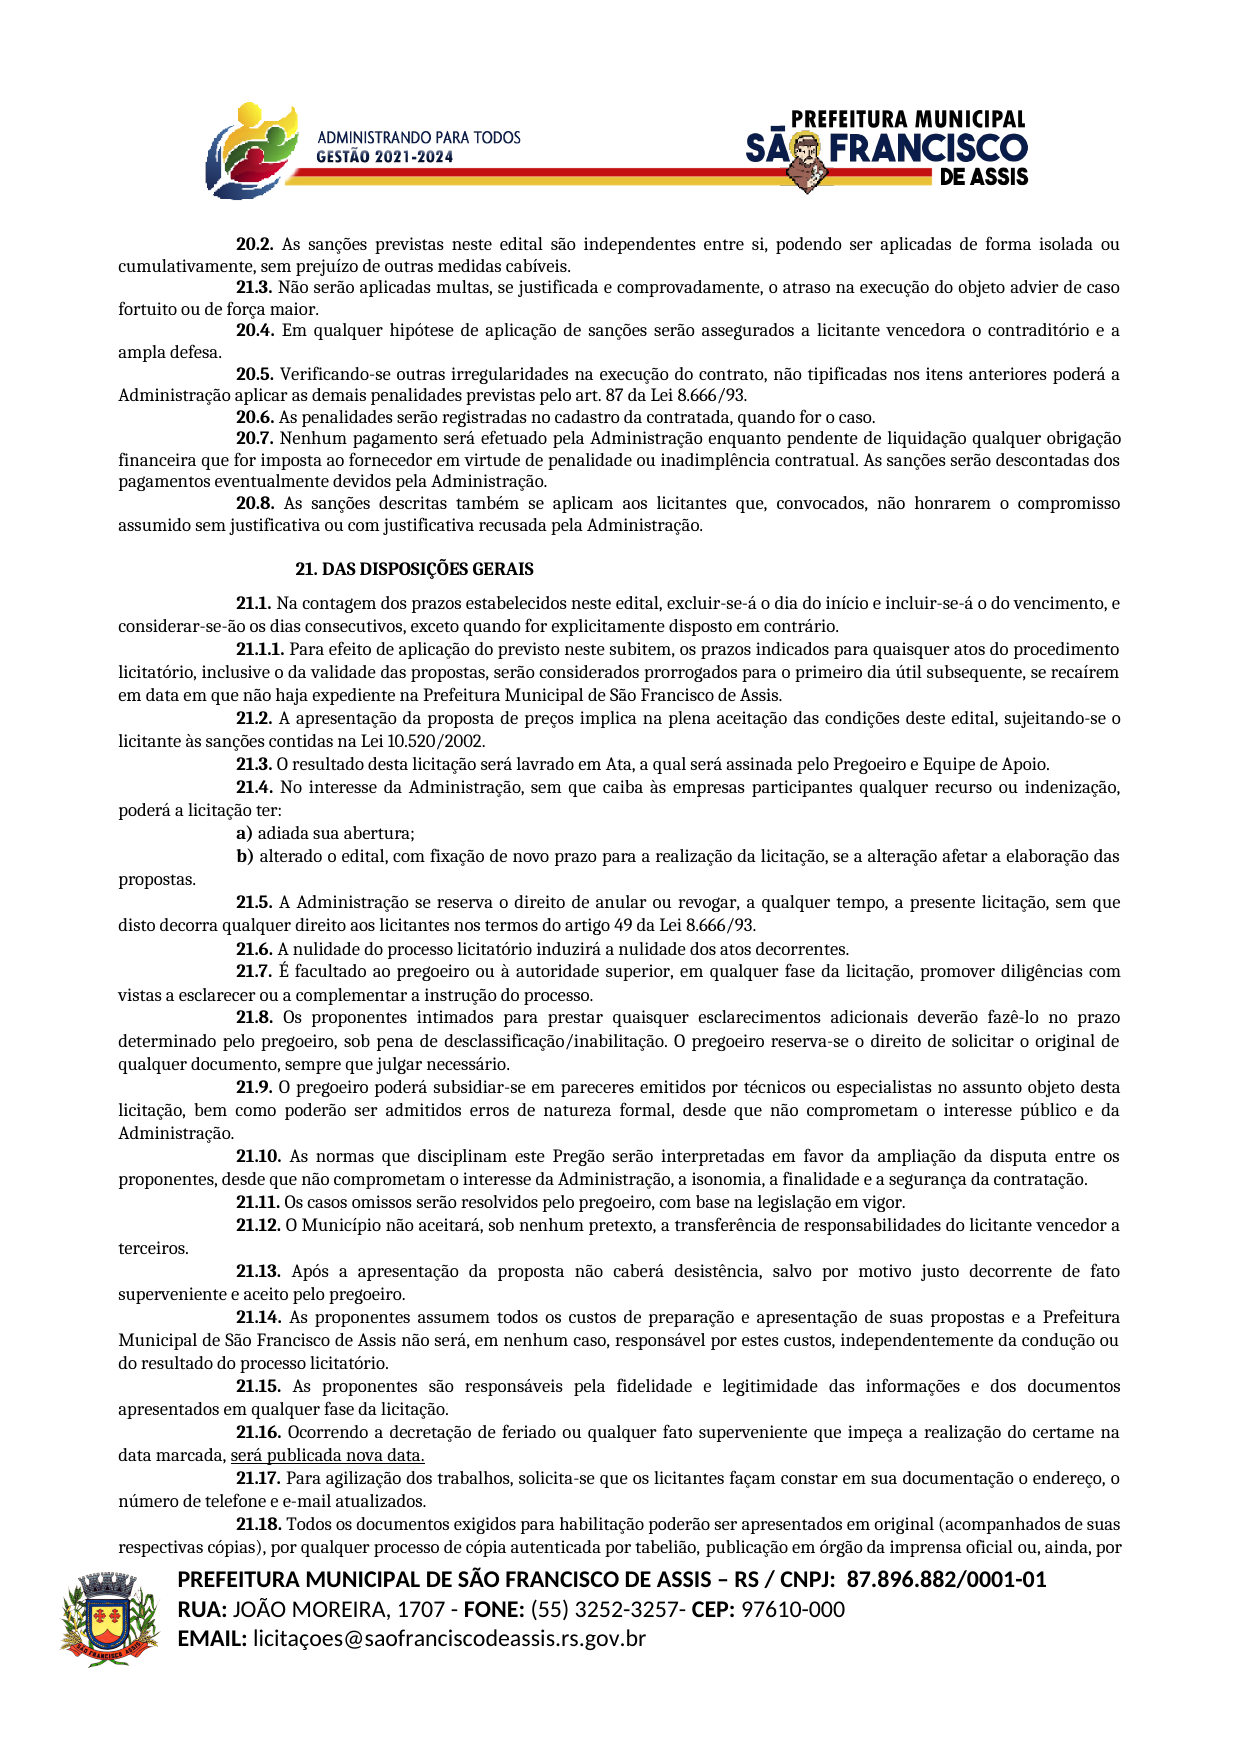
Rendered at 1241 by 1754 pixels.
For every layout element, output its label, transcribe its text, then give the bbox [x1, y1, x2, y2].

text 20.8. As sanções descritas também se aplicam aos licitantes que, convocados, não honrarem o compromisso assumido sem justificativa ou com justificativa recusada pela Administração. [118, 492, 1122, 536]
text 21.13. Após a apresentação da proposta não caberá desistência, salvo por motivo justo decorrente de fato superveniente e aceito pelo pregoeiro. [118, 1260, 1122, 1305]
text 21.5. A Administração se reserva o direito de anular ou revogar, a qualquer tempo, a presente licitação, sem que disto decorra qualquer direito aos licitantes nos termos do artigo 49 da Lei 8.666/93. [118, 892, 1122, 937]
text 21.2. A apresentação da proposta de preços implica na plena aceitação das condições deste edital, sujeitando-se o licitante às sanções contidas na Lei 10.520/2002. [118, 708, 1122, 752]
text 21.1.1. Para efeito de aplicação do previsto neste subitem, os prazos indicados para quaisquer atos do procedimento licitatório, inclusive o da validade das propostas, serão considerados prorrogados para o primeiro dia útil subsequente, se recaírem em data em que não haja expediente na Prefeitura Municipal de São Francisco de Assis. [118, 639, 1122, 706]
text b) alterado o edital, com fixação de novo prazo para a realização da licitação, se a alteração afetar a elaboração das propostas. [118, 846, 1122, 891]
text 21.18. Todos os documentos exigidos para habilitação poderão ser apresentados em original (acompanhados de suas respectivas cópias), por qualquer processo de cópia autenticada por tabelião, publicação em órgão da imprensa oficial ou, ainda, por [118, 1513, 1122, 1558]
text 20.4. Em qualquer hipótese de aplicação de sanções serão assegurados a licitante vencedora o contraditório e a ampla defesa. [118, 320, 1122, 363]
text 21.9. O pregoeiro poderá subsidiar-se em pareceres emitidos por técnicos ou especialistas no assunto objeto desta licitação, bem como poderão ser admitidos erros de natureza formal, desde que não comprometam o interesse público e da Administração. [118, 1076, 1122, 1144]
text 21.4. No interesse da Administração, sem que caiba às empresas participantes qualquer recurso ou indenização, poderá a licitação ter: [118, 777, 1122, 821]
text 20.6. As penalidades serão registradas no cadastro da contratada, quando for o caso. [118, 406, 1122, 428]
text 21.6. A nulidade do processo licitatório induzirá a nulidade dos atos decorrentes. [118, 938, 1122, 959]
text 21.3. Não serão aplicadas multas, se justificada e comprovadamente, o atraso na execução do objeto advier de caso fortuito ou de força maior. [118, 277, 1122, 320]
text 21.15. As proponentes são responsáveis pela fidelidade e legitimidade das informações e dos documentos apresentados em qualquer fase da licitação. [118, 1375, 1122, 1420]
text 21.7. É facultado ao pregoeiro ou à autoridade superior, em qualquer fase da licitação, promover diligências com vistas a esclarecer ou a complementar a instrução do processo. [118, 961, 1122, 1006]
text 21.8. Os proponentes intimados para prestar quaisquer esclarecimentos adicionais deverão fazê-lo no prazo determinado pelo pregoeiro, sob pena de desclassificação/inabilitação. O pregoeiro reserva-se o direito de solicitar o original de qualquer documento, sempre que julgar necessário. [118, 1007, 1122, 1075]
text 21.12. O Município não aceitará, sob nenhum pretexto, a transferência de responsabilidades do licitante vencedor a terceiros. [118, 1214, 1122, 1259]
text 21.1. Na contagem dos prazos estabelecidos neste edital, excluir-se-á o dia do início e incluir-se-á o do vencimento, e considerar-se-ão os dias consecutivos, exceto quando for explicitamente disposto em contrário. [118, 593, 1122, 637]
text 20.7. Nenhum pagamento será efetuado pela Administração enquanto pendente de liquidação qualquer obrigação financeira que for imposta ao fornecedor em virtude de penalidade ou inadimplência contratual. As sanções serão descontadas dos pagamentos eventualmente devidos pela Administração. [118, 428, 1122, 492]
text 21.17. Para agilização dos trabalhos, solicita-se que os licitantes façam constar em sua documentação o endereço, o número de telefone e e-mail atualizados. [118, 1467, 1122, 1512]
text 20.2. As sanções previstas neste edital são independentes entre si, podendo ser aplicadas de forma isolada ou cumulativamente, sem prejuízo de outras medidas cabíveis. [118, 234, 1122, 277]
text 21.3. O resultado desta licitação será lavrado em Ata, a qual será assinada pelo Pregoeiro e Equipe de Apoio. [118, 754, 1122, 775]
text 21. DAS DISPOSIÇÕES GERAIS [118, 559, 1122, 580]
text 20.5. Verificando-se outras irregularidades na execução do contrato, não tipificadas nos itens anteriores poderá a Administração aplicar as demais penalidades previstas pelo art. 87 da Lei 8.666/93. [118, 363, 1122, 406]
text 21.11. Os casos omissos serão resolvidos pelo pregoeiro, com base na legislação em vigor. [118, 1191, 1122, 1213]
text 21.10. As normas que disciplinam este Pregão serão interpretadas em favor da ampliação da disputa entre os proponentes, desde que não comprometam o interesse da Administração, a isonomia, a finalidade e a segurança da contratação. [118, 1145, 1122, 1190]
text 21.14. As proponentes assumem todos os custos de preparação e apresentação de suas propostas e a Prefeitura Municipal de São Francisco de Assis não será, em nenhum caso, responsável por estes custos, independentemente da condução ou do resultado do processo licitatório. [118, 1306, 1122, 1374]
text a) adiada sua abertura; [118, 823, 1122, 844]
text 21.16. Ocorrendo a decretação de feriado ou qualquer fato superveniente que impeça a realização do certame na data marcada, será publicada nova data. [118, 1421, 1122, 1466]
